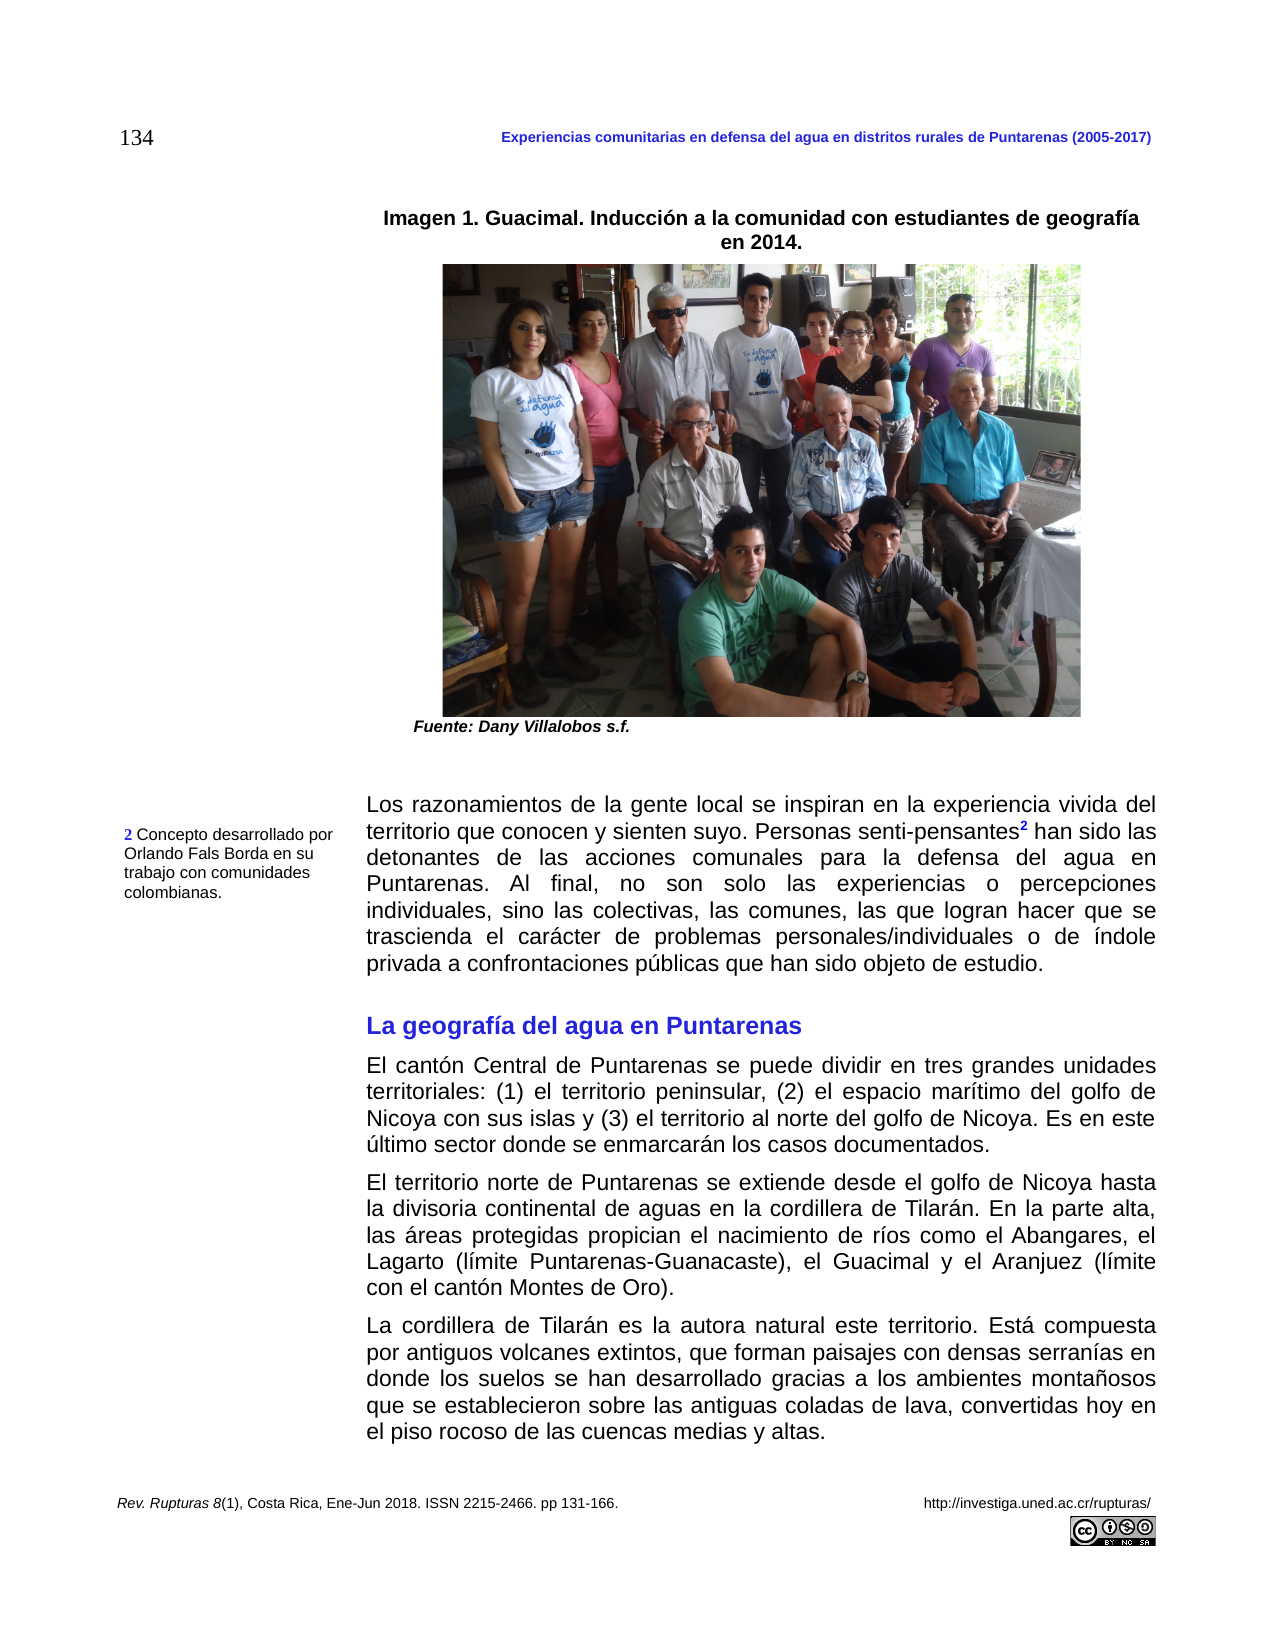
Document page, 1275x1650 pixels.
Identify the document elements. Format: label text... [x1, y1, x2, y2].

text Los razonamientos de la gente local se inspiran en la experiencia vivida del territorio que conocen y sienten suyo. Personas senti-pensantes2 han sido las detonantes de las acciones comunales para la defensa del agua en Puntarenas. Al final, no son solo las experiencias o percepciones individuales, sino las colectivas, las comunes, las que logran hacer que se trascienda el carácter de problemas personales/individuales o de índole privada a confrontaciones públicas que han sido objeto de estudio. [366, 791, 1157, 976]
table_header Imagen 1. Guacimal. Inducción a la comunidad con estudiantes de geografía en 2014. Fuente: Dany Villalobos s.f. [366, 200, 1157, 741]
text El territorio norte de Puntarenas se extiende desde el golfo de Nicoya hasta la divisoria continental de aguas en la cordillera de Tilarán. En la parte alta, las áreas protegidas propician el nacimiento de ríos como el Abangares, el Lagarto (límite Puntarenas-Guanacaste), el Guacimal y el Aranjuez (límite con el cantón Montes de Oro). [366, 1169, 1157, 1301]
text La cordillera de Tilarán es la autora natural este territorio. Está compuesta por antiguos volcanes extintos, que forman paisajes con densas serranías en donde los suelos se han desarrollado gracias a los ambientes montañosos que se establecieron sobre las antiguas coladas de lava, convertidas hoy en el piso rocoso de las cuencas medias y altas. [366, 1312, 1157, 1444]
subtitle La geografía del agua en Puntarenas [366, 1011, 1157, 1040]
picture [442, 264, 1081, 717]
text El cantón Central de Puntarenas se puede dividir en tres grandes unidades territoriales: (1) el territorio peninsular, (2) el espacio marítimo del golfo de Nicoya con sus islas y (3) el territorio al norte del golfo de Nicoya. Es en este último sector donde se enmarcarán los casos documentados. [366, 1052, 1157, 1157]
picture [1070, 1516, 1156, 1546]
